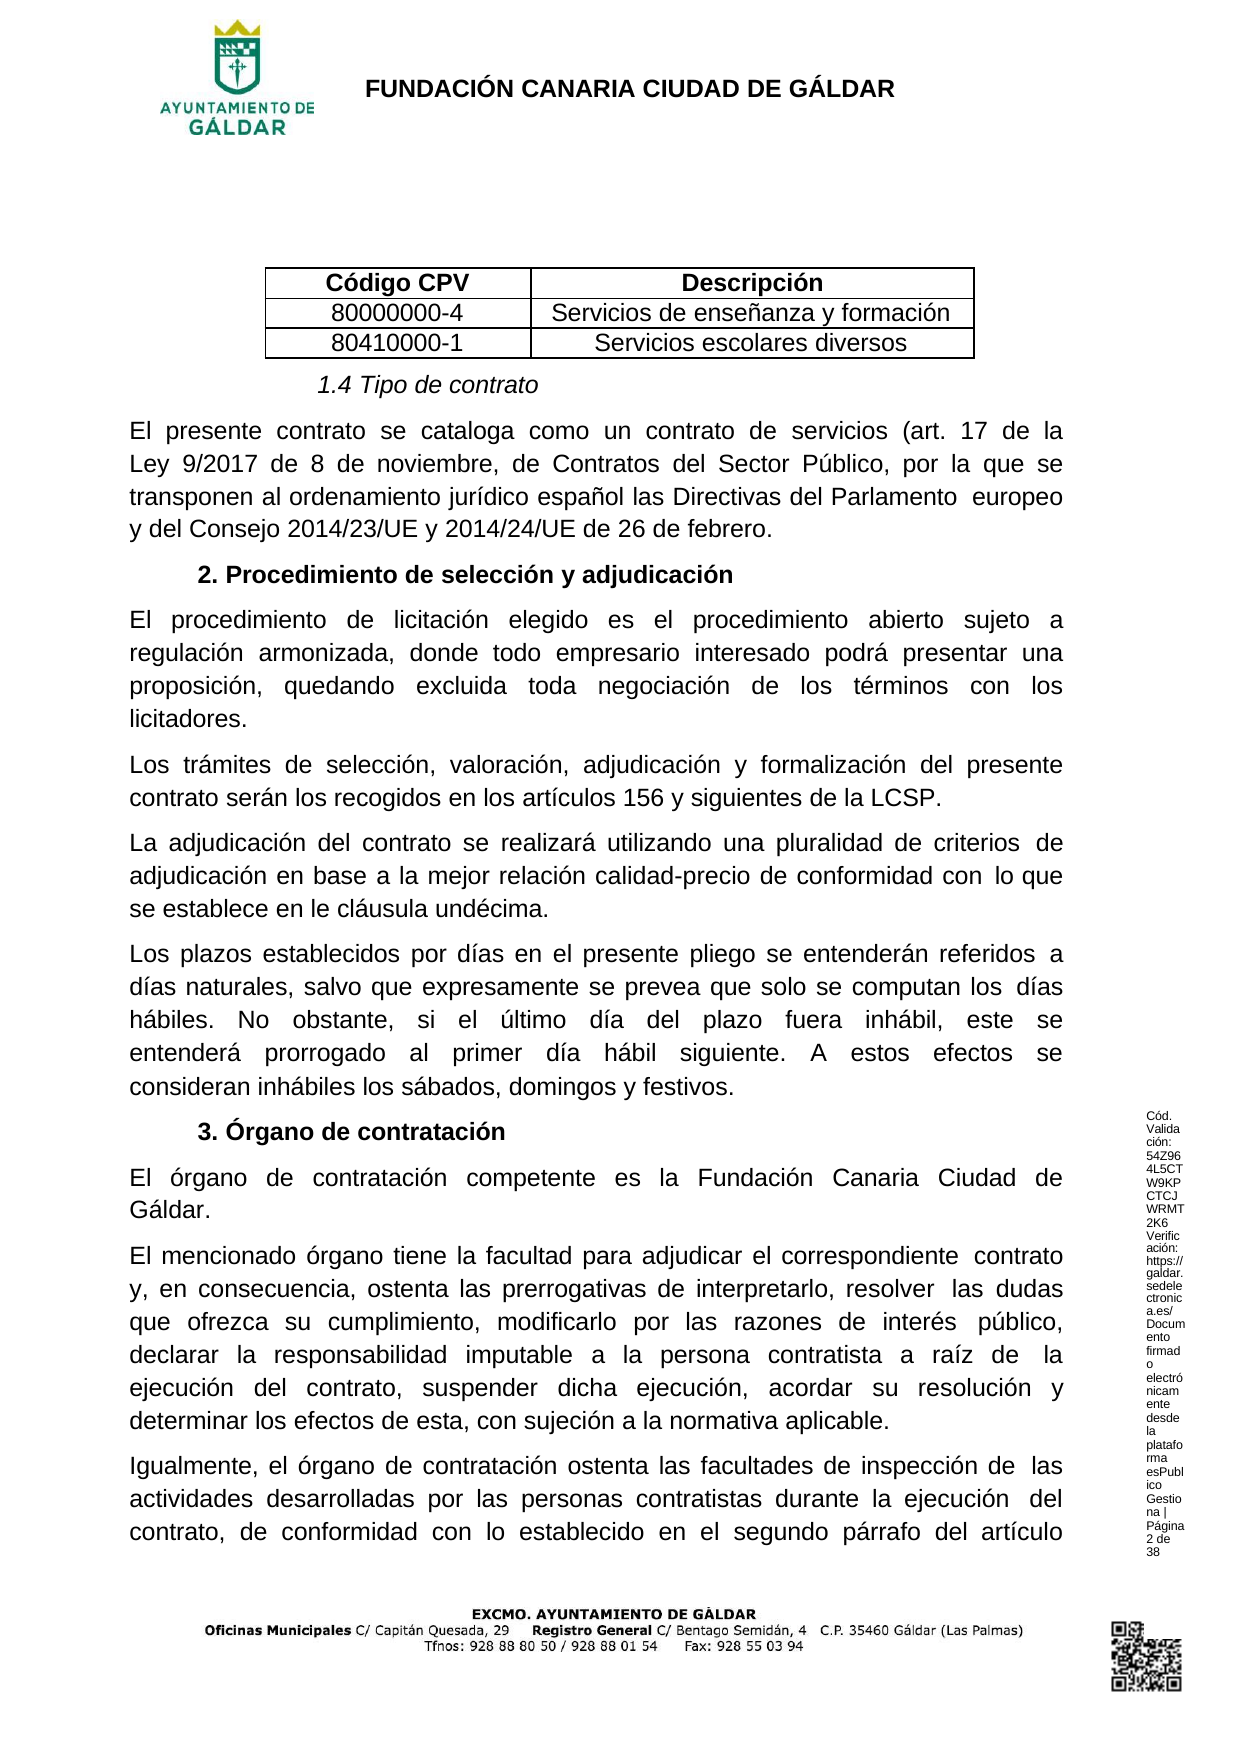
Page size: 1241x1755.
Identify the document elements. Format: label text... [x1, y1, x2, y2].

text [1144, 1109, 1186, 1639]
text Documento firmado electrónicamente desde la plataforma esPublico Gestiona | Página 2 de 38 [1146, 1318, 1186, 1559]
list Órgano de contratación [197, 1117, 1144, 1146]
table_cell Servicios de enseñanza y formación [532, 299, 973, 327]
text La adjudicación del contrato se realizará utilizando una pluralidad de criterios de adjudicación en base a la mejor relación calidad-precio de conformidad con lo que se establece en le cláusula undécima. [129, 828, 1064, 923]
table_header Descripción [532, 269, 973, 297]
text Los plazos establecidos por días en el presente pliego se entenderán referidos a días naturales, salvo que expresamente se prevea que solo se computan los días hábiles. No obstante, si el último día del plazo fuera inhábil, este se entenderá prorrogado al primer día hábil siguiente. A estos efectos se consideran inhábiles los sábados, domingos y festivos. [129, 939, 1063, 1100]
table_cell 80410000-1 [266, 329, 530, 357]
text Igualmente, el órgano de contratación ostenta las facultades de inspección de las actividades desarrolladas por las personas contratistas durante la ejecución del contrato, de conformidad con lo establecido en el segundo párrafo del artículo [129, 1451, 1063, 1546]
text El mencionado órgano tiene la facultad para adjudicar el correspondiente contrato y, en consecuencia, ostenta las prerrogativas de interpretarlo, resolver las dudas que ofrezca su cumplimiento, modificarlo por las razones de interés público, declarar la responsabilidad imputable a la persona contratista a raíz de la ejecución del contrato, suspender dicha ejecución, acordar su resolución y determinar los efectos de esta, con sujeción a la normativa aplicable. [129, 1241, 1063, 1434]
table_header Código CPV [266, 269, 530, 297]
list Tipo de contrato [317, 371, 1195, 399]
text Verificación: https://galdar.sedelectronica.es/ [1146, 1230, 1186, 1318]
text El órgano de contratación competente es la Fundación Canaria Ciudad de Gáldar. [129, 1163, 1063, 1224]
text Los trámites de selección, valoración, adjudicación y formalización del presente contrato serán los recogidos en los artículos 156 y siguientes de la LCSP. [129, 750, 1063, 811]
table_cell Servicios escolares diversos [532, 329, 973, 357]
text El procedimiento de licitación elegido es el procedimiento abierto sujeto a regulación armonizada, donde todo empresario interesado podrá presentar una proposición, quedando excluida toda negociación de los términos con los licitadores. [129, 605, 1063, 733]
text El presente contrato se cataloga como un contrato de servicios (art. 17 de la Ley 9/2017 de 8 de noviembre, de Contratos del Sector Público, por la que se transponen al ordenamiento jurídico español las Directivas del Parlamento europeo y del Consejo 2014/23/UE y 2014/24/UE de 26 de febrero. [129, 416, 1064, 543]
table_cell 80000000-4 [266, 299, 530, 327]
list Procedimiento de selección y adjudicación [197, 560, 1195, 588]
text Cód. Validación: 54Z964L5CTW9KPCTCJWRMT2K6 [1146, 1109, 1186, 1230]
